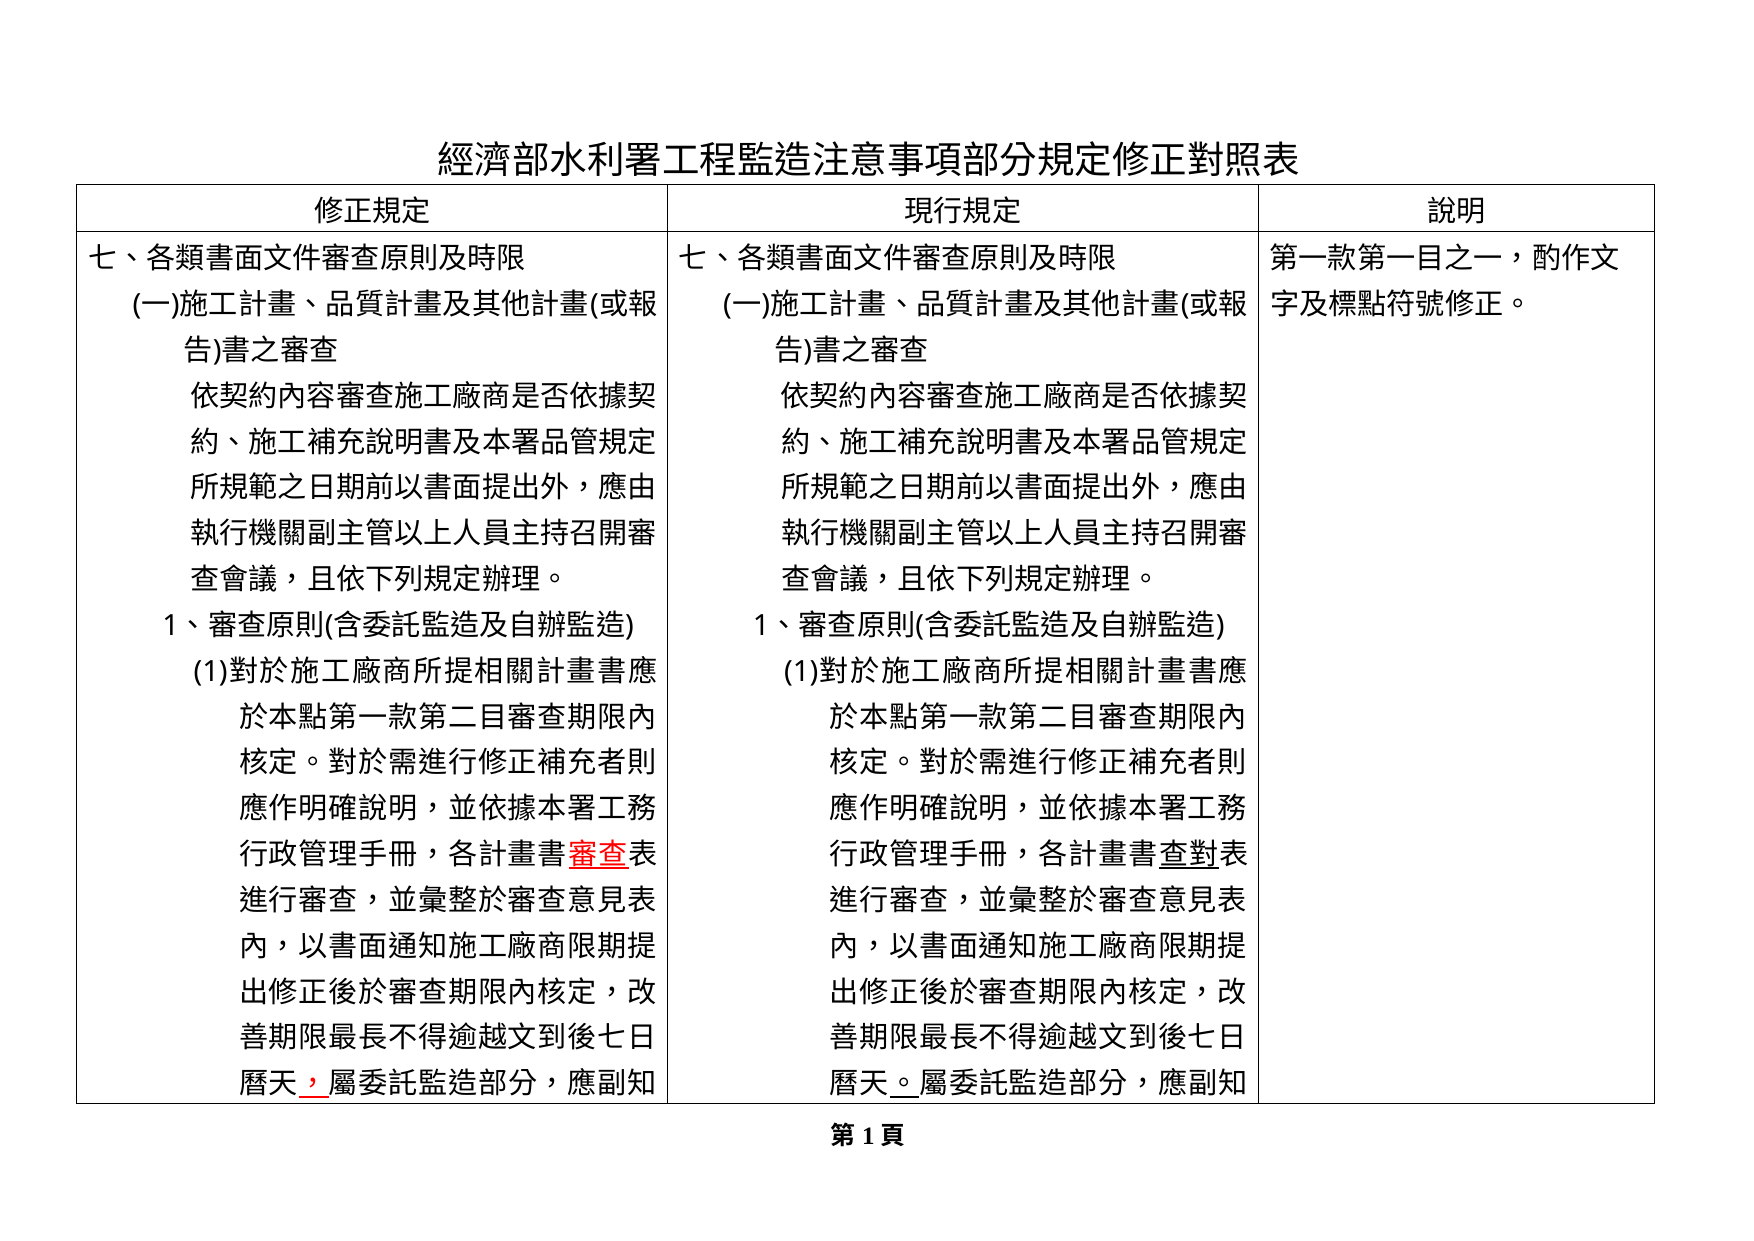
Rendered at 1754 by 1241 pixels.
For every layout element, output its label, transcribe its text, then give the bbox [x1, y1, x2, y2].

table_header 說明 [1259, 185, 1654, 231]
table_header 修正規定 [77, 185, 667, 231]
text 經濟部水利署工程監造注意事項部分規定修正對照表 [89, 130, 1648, 184]
table_cell 七、各類書面文件審查原則及時限 (一)施工計畫、品質計畫及其他計畫(或報告)書之審查 依契約內容審查施工廠商是否依據契約、施工補充說明書及本署品管規定所規範之日期前以書面提出外，應由執行機關副主管以上人員主持召開審查會議，且依下列規定辦理。 1、審查原則(含委託監造及自辦監造) (1)對於施工廠商所提相關計畫書應於本點第一款第二目審查期限內核定。對於需進行修正補充者則應作明確說明，並依據本署工務行政管理手冊，各計畫書審查表進行審查，並彙整於審查意見表內，以書面通知施工廠商限期提出修正後於審查期限內核定，改善期限最長不得逾越文到後七日曆天，屬委託監造部分，應副知 [77, 232, 667, 1103]
table_header 現行規定 [668, 185, 1258, 231]
table_cell 七、各類書面文件審查原則及時限 (一)施工計畫、品質計畫及其他計畫(或報告)書之審查 依契約內容審查施工廠商是否依據契約、施工補充說明書及本署品管規定所規範之日期前以書面提出外，應由執行機關副主管以上人員主持召開審查會議，且依下列規定辦理。 1、審查原則(含委託監造及自辦監造) (1)對於施工廠商所提相關計畫書應於本點第一款第二目審查期限內核定。對於需進行修正補充者則應作明確說明，並依據本署工務行政管理手冊，各計畫書查對表進行審查，並彙整於審查意見表內，以書面通知施工廠商限期提出修正後於審查期限內核定，改善期限最長不得逾越文到後七日曆天。屬委託監造部分，應副知 [668, 232, 1258, 1103]
table_cell 第一款第一目之一，酌作文字及標點符號修正。 [1259, 232, 1654, 1103]
